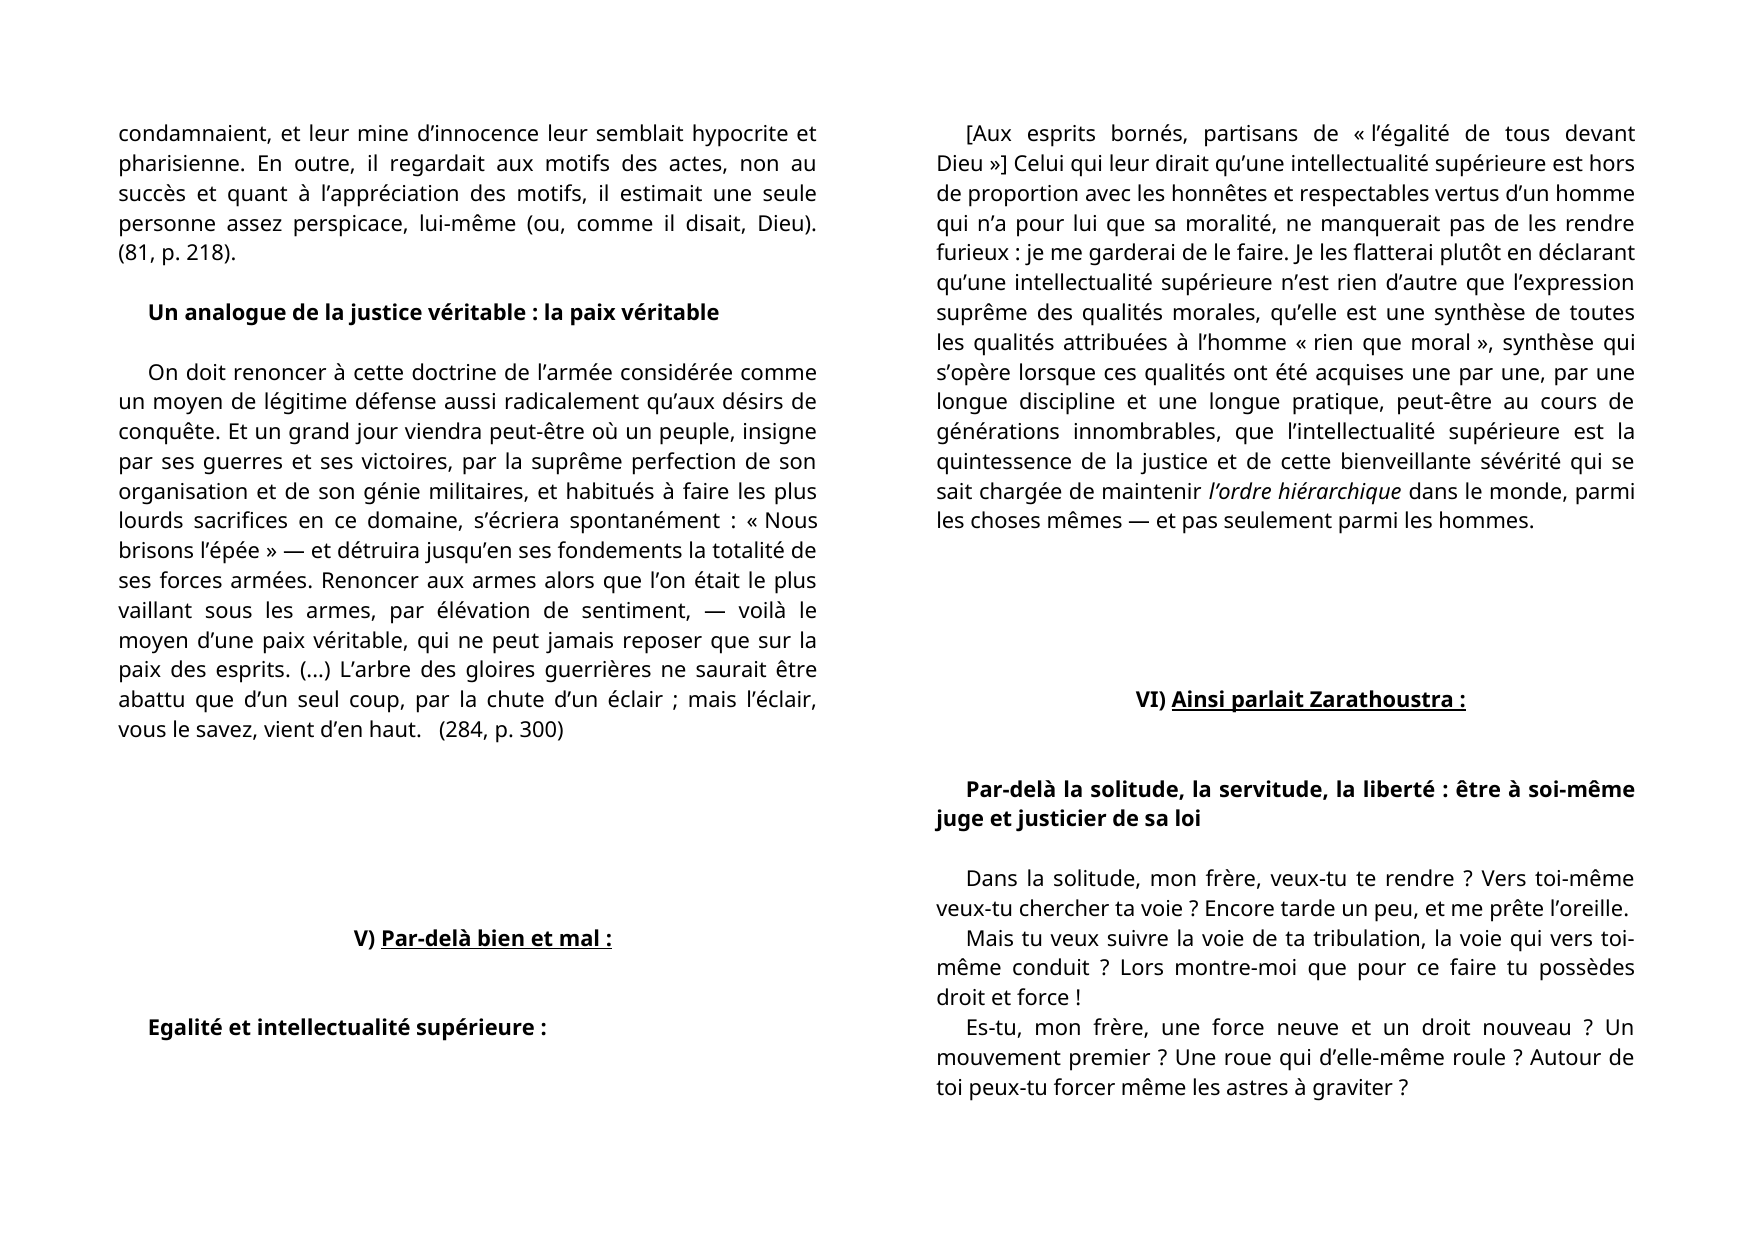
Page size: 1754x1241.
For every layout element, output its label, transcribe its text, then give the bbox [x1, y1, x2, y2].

text Par-delà la solitude, la servitude, la liberté : être à soi-même juge et justicier de sa loi [936, 773, 1636, 833]
text Un analogue de la justice véritable : la paix véritable [118, 297, 818, 327]
text On doit renoncer à cette doctrine de l’armée considérée comme un moyen de légitime défense aussi radicalement qu’aux désirs de conquête. Et un grand jour viendra peut-être où un peuple, insigne par ses guerres et ses victoires, par la suprême perfection de son organisation et de son génie militaires, et habitués à faire les plus lourds sacrifices en ce domaine, s’écriera spontanément : « Nous brisons l’épée » — et détruira jusqu’en ses fondements la totalité de ses forces armées. Renoncer aux armes alors que l’on était le plus vaillant sous les armes, par élévation de sentiment, — voilà le moyen d’une paix véritable, qui ne peut jamais reposer que sur la paix des esprits. (...) L’arbre des gloires guerrières ne saurait être abattu que d’un seul coup, par la chute d’un éclair ; mais l’éclair, vous le savez, vient d’en haut. (284, p. 300) [118, 356, 818, 744]
text VI) Ainsi parlait Zarathoustra : [936, 684, 1636, 714]
text [Aux esprits bornés, partisans de « l’égalité de tous devant Dieu »] Celui qui leur dirait qu’une intellectualité supérieure est hors de proportion avec les honnêtes et respectables vertus d’un homme qui n’a pour lui que sa moralité, ne manquerait pas de les rendre furieux : je me garderai de le faire. Je les flatterai plutôt en déclarant qu’une intellectualité supérieure n’est rien d’autre que l’expression suprême des qualités morales, qu’elle est une synthèse de toutes les qualités attribuées à l’homme « rien que moral », synthèse qui s’opère lorsque ces qualités ont été acquises une par une, par une longue discipline et une longue pratique, peut-être au cours de générations innombrables, que l’intellectualité supérieure est la quintessence de la justice et de cette bienveillante sévérité qui se sait chargée de maintenir l’ordre hiérarchique dans le monde, parmi les choses mêmes — et pas seulement parmi les hommes. [936, 118, 1636, 535]
text Es-tu, mon frère, une force neuve et un droit nouveau ? Un mouvement premier ? Une roue qui d’elle-même roule ? Autour de toi peux-tu forcer même les astres à graviter ? [936, 1012, 1636, 1101]
text Mais tu veux suivre la voie de ta tribulation, la voie qui vers toi-même conduit ? Lors montre-moi que pour ce faire tu possèdes droit et force ! [936, 922, 1636, 1012]
text Dans la solitude, mon frère, veux-tu te rendre ? Vers toi-même veux-tu chercher ta voie ? Encore tarde un peu, et me prête l’oreille. [936, 863, 1636, 922]
text Egalité et intellectualité supérieure : [118, 1012, 818, 1042]
text condamnaient, et leur mine d’innocence leur semblait hypocrite et pharisienne. En outre, il regardait aux motifs des actes, non au succès et quant à l’appréciation des motifs, il estimait une seule personne assez perspicace, lui-même (ou, comme il disait, Dieu). (81, p. 218). [118, 118, 818, 267]
text V) Par-delà bien et mal : [118, 922, 818, 952]
